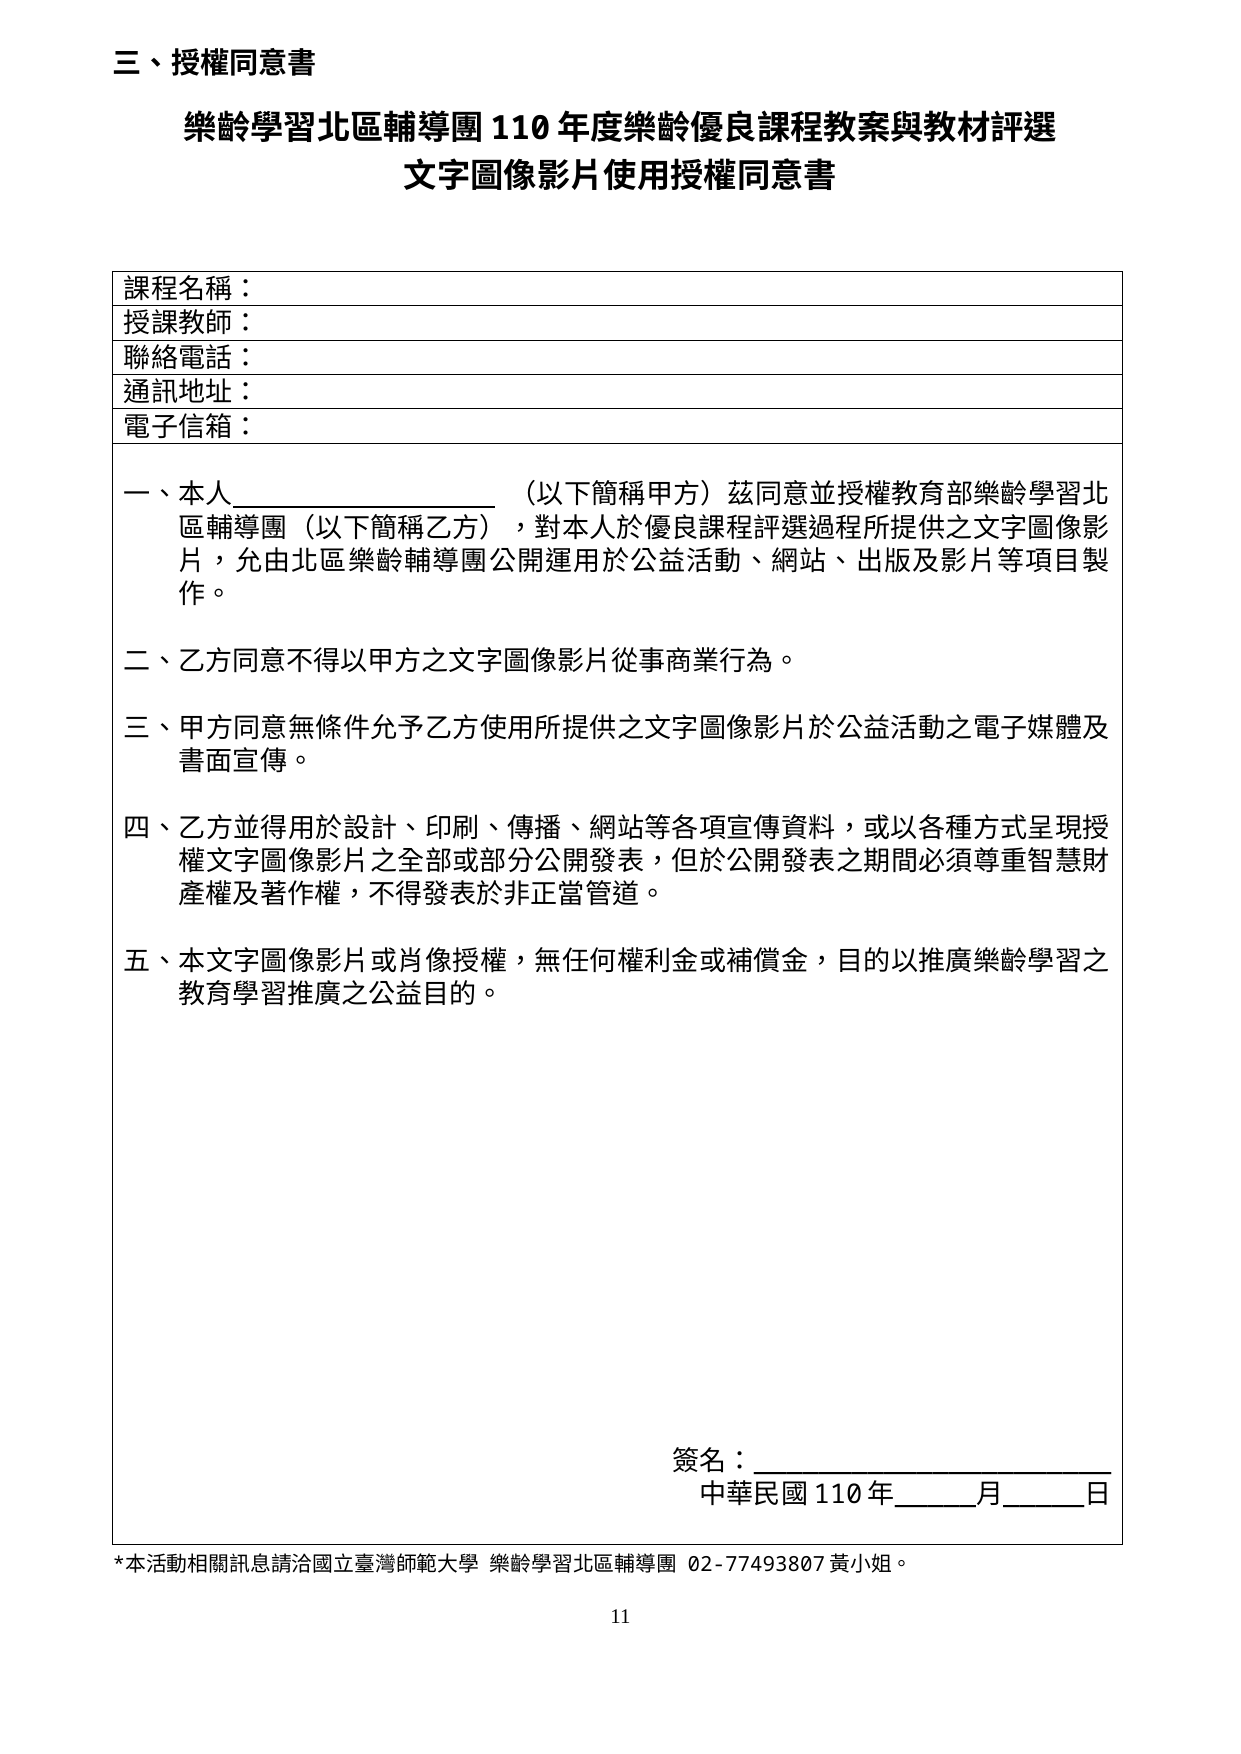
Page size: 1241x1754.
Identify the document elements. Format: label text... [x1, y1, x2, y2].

table_cell 電子信箱： [113, 409, 1122, 443]
table_cell 通訊地址： [113, 375, 1122, 408]
text 文字圖像影片使用授權同意書 [112, 149, 1128, 197]
table_cell 授課教師： [113, 306, 1122, 339]
table_cell 一、本人 （以下簡稱甲方）茲同意並授權教育部樂齡學習北區輔導團（以下簡稱乙方），對本人於優良課程評選過程所提供之文字圖像影片，允由北區樂齡輔導團公開運用於公益活動、網站、出版及影片等項目製作。 二、乙方同意不得以甲方之文字圖像影片從事商業行為。 三、甲方同意無條件允予乙方使用所提供之文字圖像影片於公益活動之電子媒體及書面宣傳。 四、乙方並得用於設計、印刷、傳播、網站等各項宣傳資料，或以各種方式呈現授權文字圖像影片之全部或部分公開發表，但於公開發表之期間必須尊重智慧財產權及著作權，不得發表於非正當管道。 五、本文字圖像影片或肖像授權，無任何權利金或補償金，目的以推廣樂齡學習之教育學習推廣之公益目的。 簽名：______________________ 中華民國110年_____月_____日 [113, 444, 1122, 1544]
table_header 課程名稱： [113, 272, 1122, 305]
text *本活動相關訊息請洽國立臺灣師範大學 樂齡學習北區輔導團 02-77493807黃小姐。 [112, 1545, 1128, 1578]
text 樂齡學習北區輔導團110年度樂齡優良課程教案與教材評選 [112, 101, 1128, 149]
text 三、授權同意書 [112, 39, 1128, 82]
table_cell 聯絡電話： [113, 341, 1122, 374]
